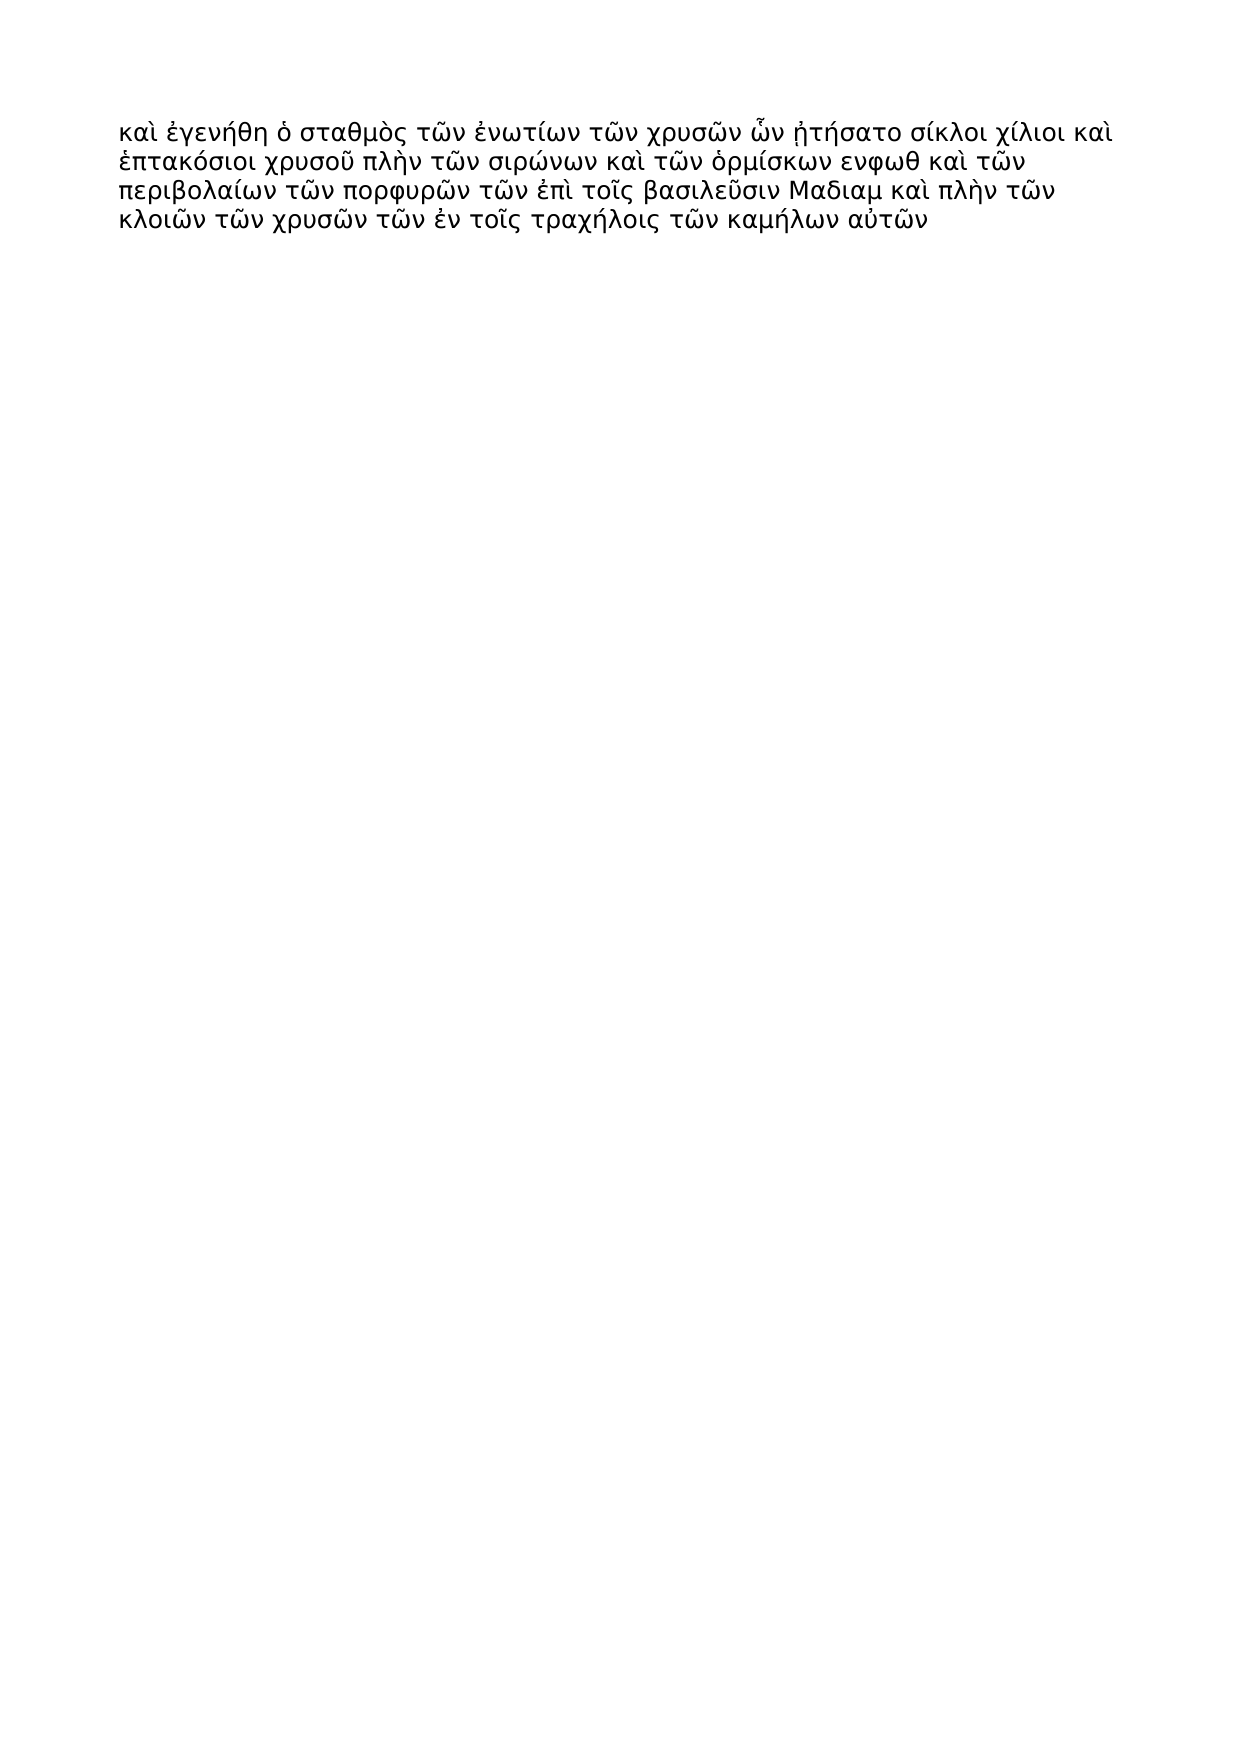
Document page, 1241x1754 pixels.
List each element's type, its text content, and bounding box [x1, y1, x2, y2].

text καὶ ἐγενήθη ὁ σταθμὸς τῶν ἐνωτίων τῶν χρυσῶν ὧν ᾐτήσατο σίκλοι χίλιοι καὶ ἑπτακόσιοι χρυσοῦ πλὴν τῶν σιρώνων καὶ τῶν ὁρμίσκων ενφωθ καὶ τῶν περιβολαίων τῶν πορφυρῶν τῶν ἐπὶ τοῖς βασιλεῦσιν Μαδιαμ καὶ πλὴν τῶν κλοιῶν τῶν χρυσῶν τῶν ἐν τοῖς τραχήλοις τῶν καμήλων αὐτῶν [118, 118, 1122, 235]
